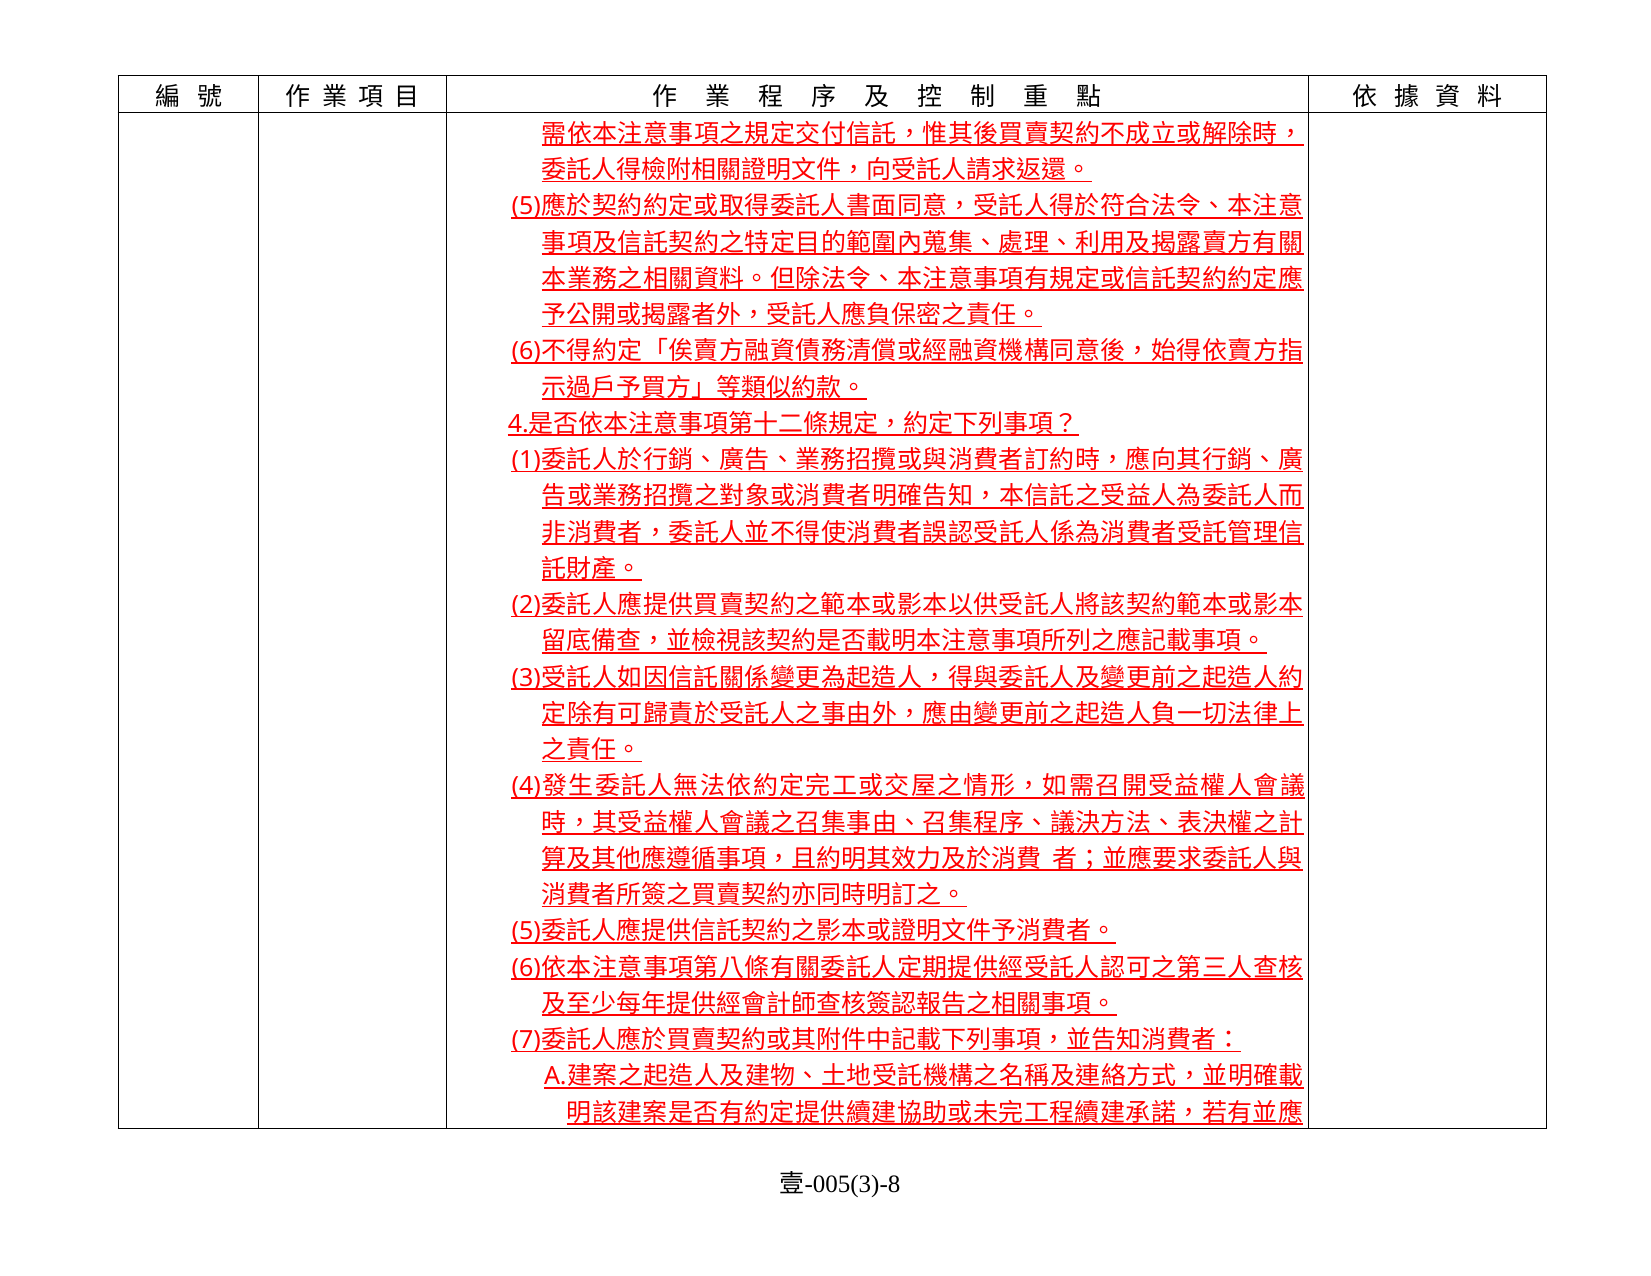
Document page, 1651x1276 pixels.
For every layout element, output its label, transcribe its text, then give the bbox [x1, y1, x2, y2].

table_header 編 號 [119, 76, 258, 112]
table_header 作 業 程 序 及 控 制 重 點 [447, 76, 1308, 112]
table_header 依 據 資 料 [1309, 76, 1546, 112]
table_cell [259, 113, 446, 1128]
table_cell [1309, 113, 1546, 1128]
table_cell 需依本注意事項之規定交付信託，惟其後買賣契約不成立或解除時，委託人得檢附相關證明文件，向受託人請求返還。 (5)應於契約約定或取得委託人書面同意，受託人得於符合法令、本注意事項及信託契約之特定目的範圍內蒐集、處理、利用及揭露賣方有關本業務之相關資料。但除法令、本注意事項有規定或信託契約約定應予公開或揭露者外，受託人應負保密之責任。 (6)不得約定「俟賣方融資債務清償或經融資機構同意後，始得依賣方指示過戶予買方」等類似約款。 4.是否依本注意事項第十二條規定，約定下列事項？ (1)委託人於行銷、廣告、業務招攬或與消費者訂約時，應向其行銷、廣告或業務招攬之對象或消費者明確告知，本信託之受益人為委託人而非消費者，委託人並不得使消費者誤認受託人係為消費者受託管理信託財產。 (2)委託人應提供買賣契約之範本或影本以供受託人將該契約範本或影本留底備查，並檢視該契約是否載明本注意事項所列之應記載事項。 (3)受託人如因信託關係變更為起造人，得與委託人及變更前之起造人約定除有可歸責於受託人之事由外，應由變更前之起造人負一切法律上之責任。 (4)發生委託人無法依約定完工或交屋之情形，如需召開受益權人會議時，其受益權人會議之召集事由、召集程序、議決方法、表決權之計算及其他應遵循事項，且約明其效力及於消費 者；並應要求委託人與消費者所簽之買賣契約亦同時明訂之。 (5)委託人應提供信託契約之影本或證明文件予消費者。 (6)依本注意事項第八條有關委託人定期提供經受託人認可之第三人查核及至少每年提供經會計師查核簽認報告之相關事項。 (7)委託人應於買賣契約或其附件中記載下列事項，並告知消費者： A.建案之起造人及建物、土地受託機構之名稱及連絡方式，並明確載明該建案是否有約定提供續建協助或未完工程續建承諾，若有並應 [447, 113, 1308, 1128]
table_header 作 業 項 目 [259, 76, 446, 112]
table_cell [119, 113, 258, 1128]
